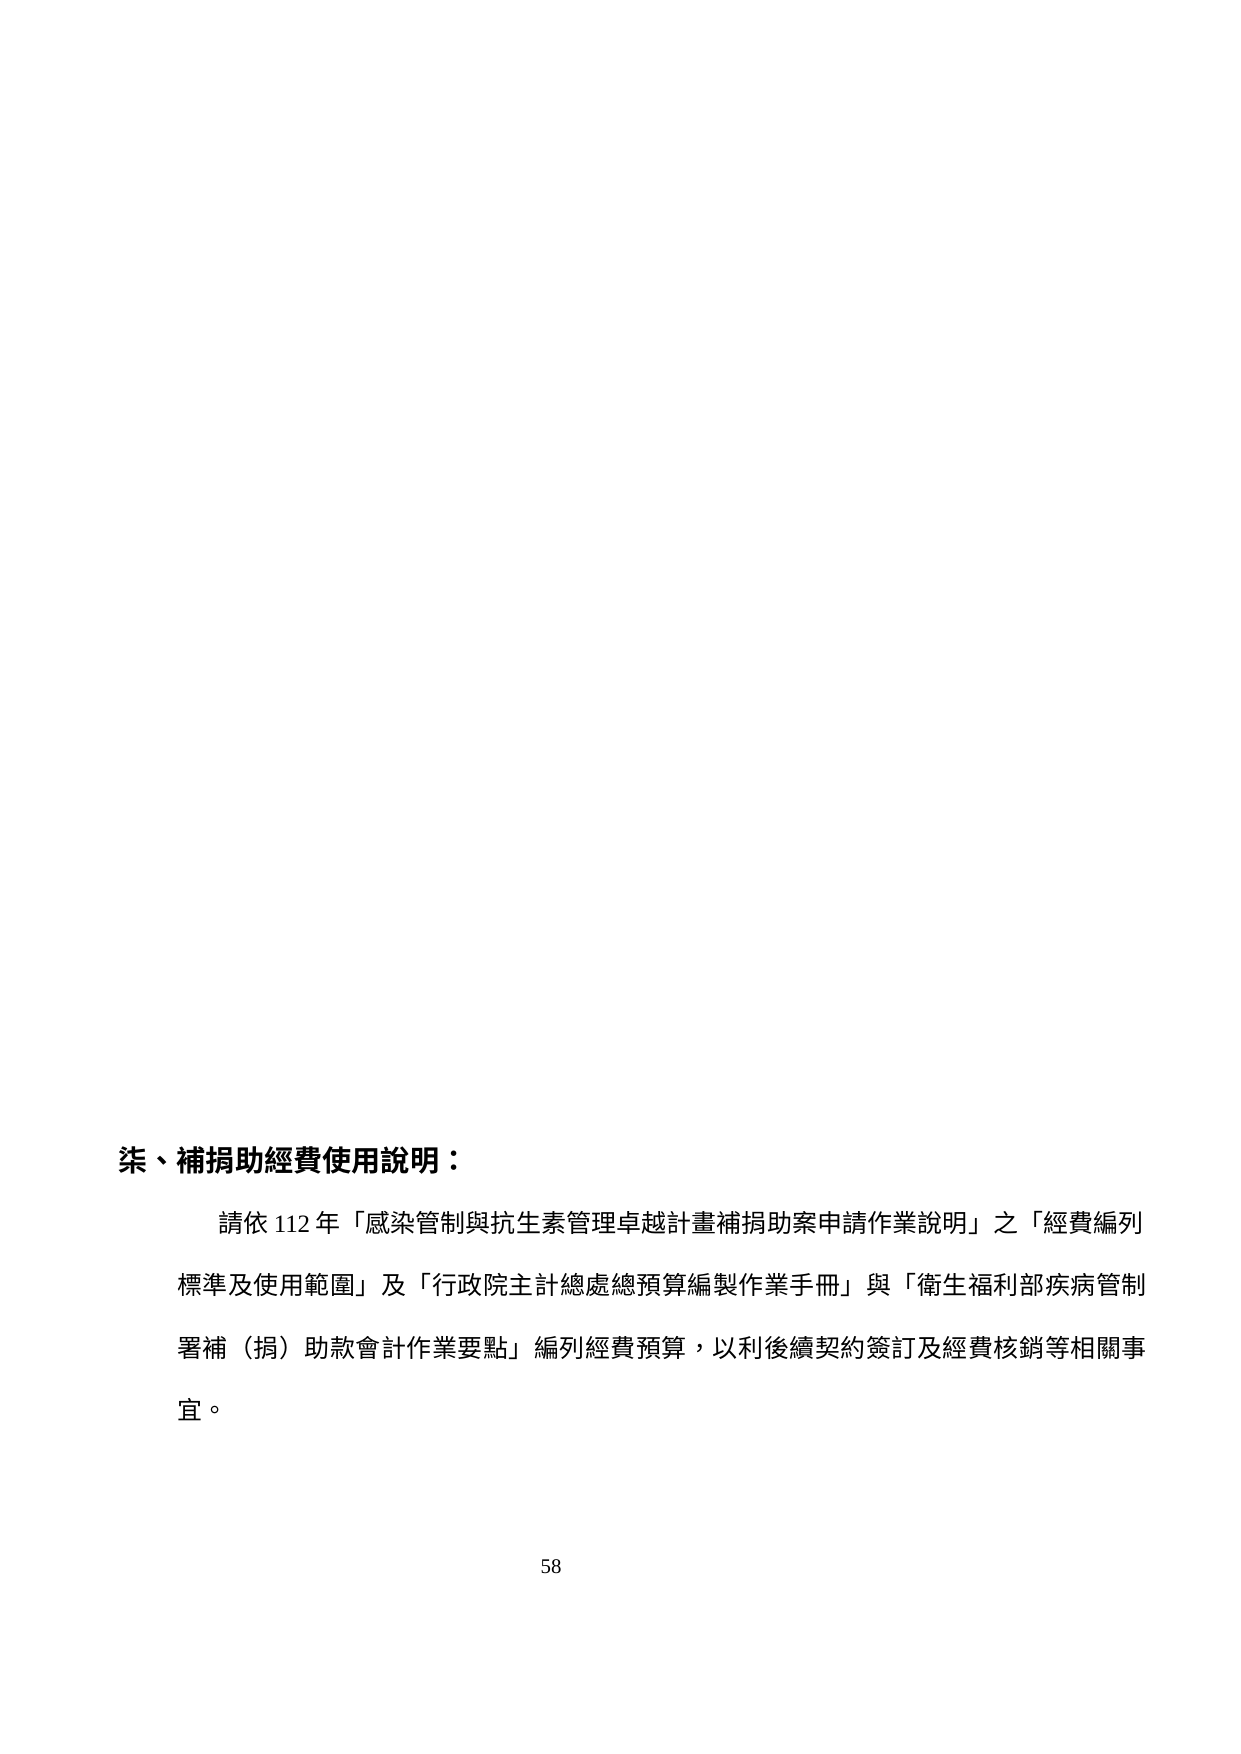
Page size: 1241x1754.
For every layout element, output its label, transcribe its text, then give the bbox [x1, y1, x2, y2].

text 柒、補捐助經費使用說明： [118, 1117, 1146, 1179]
text 請依112年「感染管制與抗生素管理卓越計畫補捐助案申請作業說明」之「經費編列標準及使用範圍」及「行政院主計總處總預算編製作業手冊」與「衛生福利部疾病管制署補（捐）助款會計作業要點」編列經費預算，以利後續契約簽訂及經費核銷等相關事宜。 [177, 1179, 1146, 1429]
